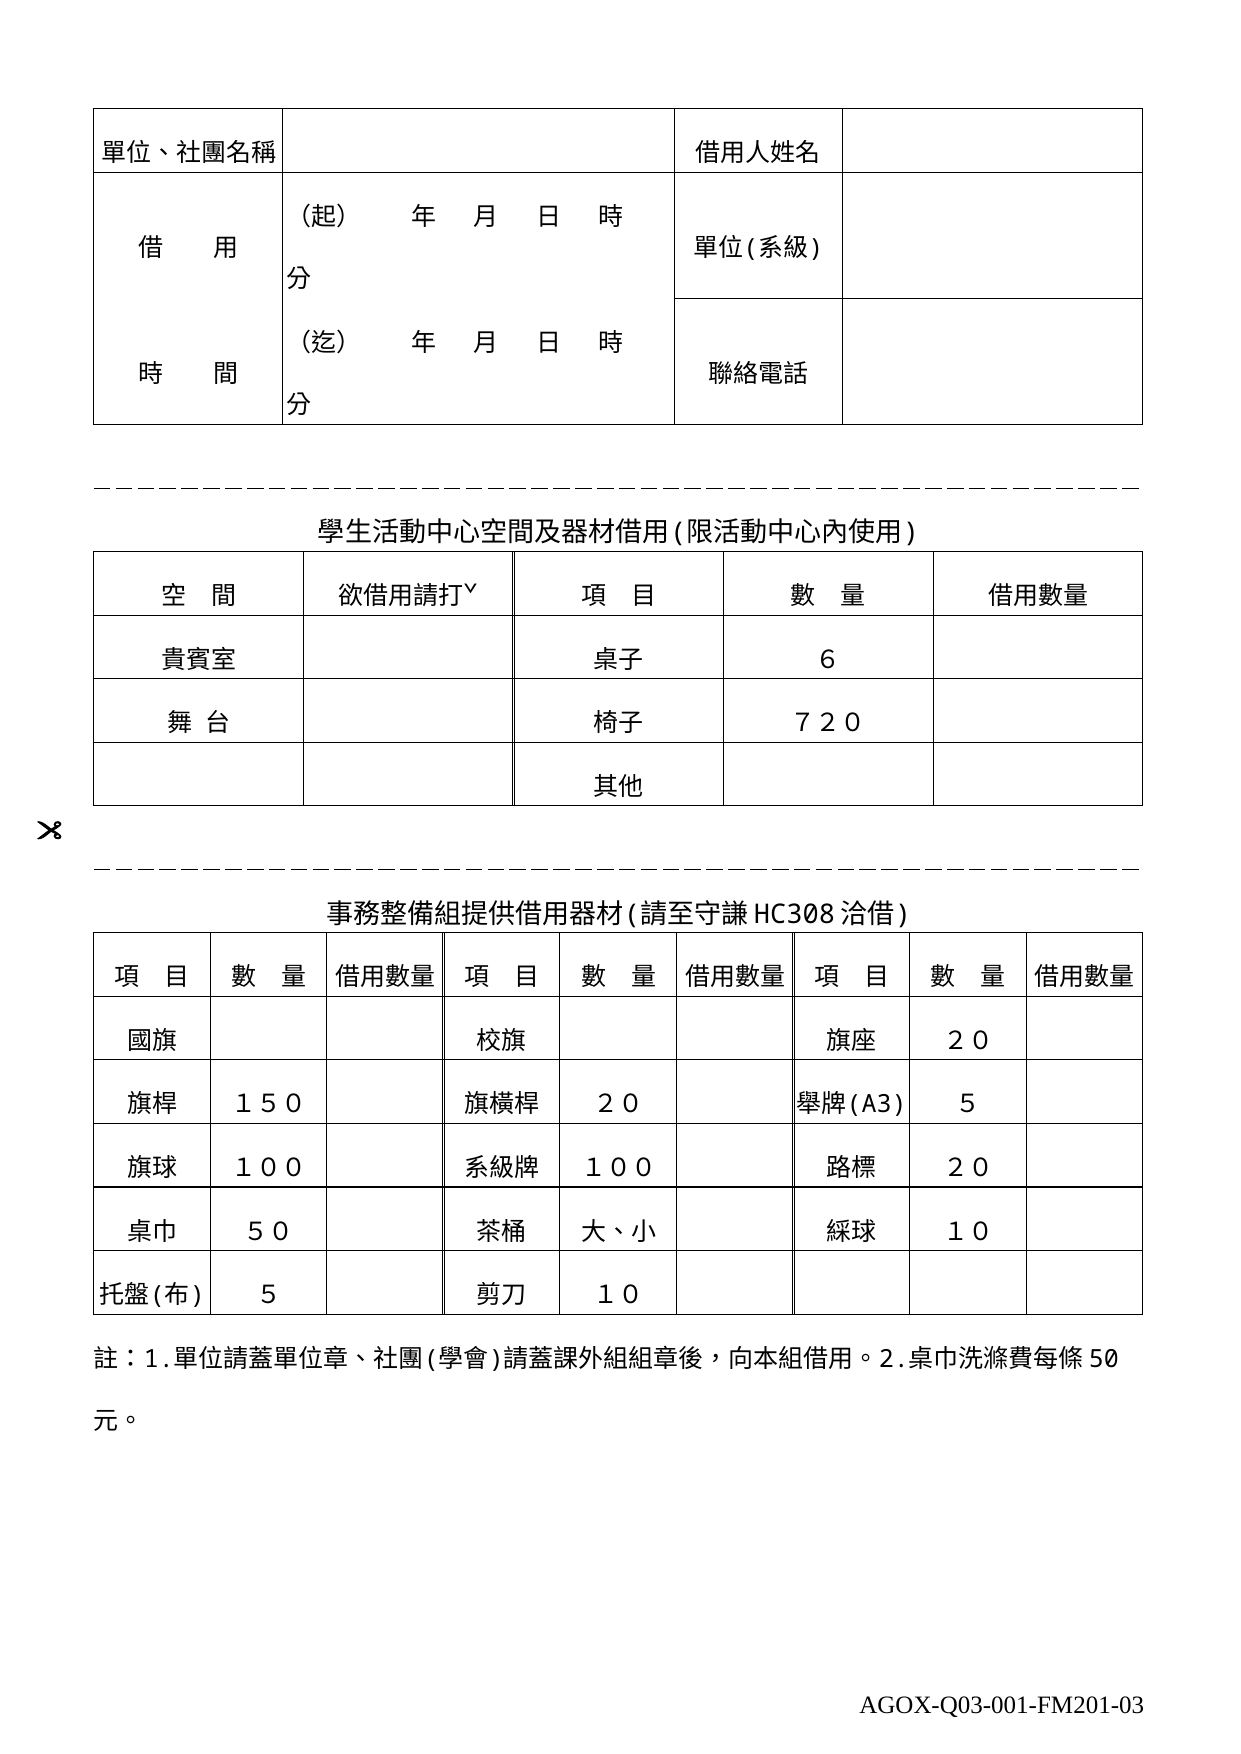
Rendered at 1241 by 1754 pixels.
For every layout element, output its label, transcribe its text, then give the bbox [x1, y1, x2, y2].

table_cell [327, 1188, 442, 1250]
table_cell 數 量 [724, 552, 933, 614]
table_cell 桌巾 [94, 1188, 210, 1250]
table_cell ２０ [560, 1060, 676, 1123]
table_cell [1027, 1124, 1142, 1186]
table_cell [1027, 1060, 1142, 1123]
table_cell 剪刀 [445, 1251, 559, 1313]
table_cell 系級牌 [445, 1124, 559, 1186]
table_cell 借用數量 [934, 552, 1142, 614]
table_cell [677, 1251, 792, 1313]
table_cell 貴賓室 [94, 616, 303, 678]
table_cell ７２０ [724, 679, 933, 742]
table_cell [304, 743, 512, 805]
table_cell [327, 1124, 442, 1186]
table_cell [327, 1251, 442, 1313]
table_cell 時 間 [94, 298, 282, 424]
table_cell [1027, 997, 1142, 1059]
table_cell 單位(系級) [675, 173, 842, 298]
table_cell [283, 425, 674, 487]
table_header 借用人姓名 [675, 109, 842, 172]
table_cell [843, 173, 1142, 298]
table_cell [94, 425, 283, 487]
table_cell ５ [211, 1251, 326, 1313]
table_cell 椅子 [515, 679, 723, 742]
table_cell 借用數量 [327, 933, 442, 996]
table_cell [843, 299, 1142, 424]
table_cell ２０ [910, 997, 1026, 1059]
table_cell [933, 806, 1143, 869]
table_cell [513, 806, 723, 869]
table_cell [934, 616, 1142, 678]
table_cell 旗座 [795, 997, 909, 1059]
table_cell [94, 743, 303, 805]
table_cell 校旗 [445, 997, 559, 1059]
table_cell [327, 997, 442, 1059]
table_cell 桌子 [515, 616, 723, 678]
table_header [283, 109, 674, 172]
table_cell [560, 997, 676, 1059]
table_cell [842, 425, 1143, 487]
table_cell 項 目 [94, 933, 210, 996]
table_cell 數 量 [211, 933, 326, 996]
table_cell [22, 806, 303, 869]
table_cell [795, 1251, 909, 1313]
table_cell （起） 年 月 日 時 分 [283, 173, 674, 298]
table_cell 數 量 [910, 933, 1026, 996]
table_cell （迄） 年 月 日 時 分 [283, 298, 674, 424]
table_cell [1027, 1188, 1142, 1250]
table_cell １００ [211, 1124, 326, 1186]
table_cell [934, 743, 1142, 805]
table_cell ５ [910, 1060, 1026, 1123]
table_cell ６ [724, 616, 933, 678]
table_cell [724, 743, 933, 805]
table_cell １０ [560, 1251, 676, 1313]
table_header 單位、社團名稱 [94, 109, 282, 172]
table_cell ２０ [910, 1124, 1026, 1186]
table_cell 旗球 [94, 1124, 210, 1186]
table_cell １０ [910, 1188, 1026, 1250]
table_cell 舞 台 [94, 679, 303, 742]
table_cell 空 間 [94, 552, 303, 614]
table_cell 旗桿 [94, 1060, 210, 1123]
table_header [843, 109, 1142, 172]
table_cell 茶桶 [445, 1188, 559, 1250]
table_cell 大、小 [560, 1188, 676, 1250]
table_cell １００ [560, 1124, 676, 1186]
table_cell 旗橫桿 [445, 1060, 559, 1123]
table_cell 舉牌(A3) [795, 1060, 909, 1123]
text 註：1.單位請蓋單位章、社團(學會)請蓋課外組組章後，向本組借用。2.桌巾洗滌費每條50元。 [94, 1314, 1144, 1439]
table_cell [327, 1060, 442, 1123]
table_cell 聯絡電話 [675, 299, 842, 424]
table_cell 其他 [515, 743, 723, 805]
table_cell 借 用 [94, 173, 282, 298]
table_cell [677, 1124, 792, 1186]
table_cell [211, 997, 326, 1059]
table_cell 國旗 [94, 997, 210, 1059]
table_cell [677, 997, 792, 1059]
table_cell [910, 1251, 1026, 1313]
table_cell 項 目 [515, 552, 723, 614]
table_cell １５０ [211, 1060, 326, 1123]
table_cell 項 目 [445, 933, 559, 996]
table_cell 借用數量 [677, 933, 792, 996]
table_cell [677, 1188, 792, 1250]
table_cell ５０ [211, 1188, 326, 1250]
table_cell [304, 679, 512, 742]
table_cell [1027, 1251, 1142, 1313]
table_cell 項 目 [795, 933, 909, 996]
table_cell [304, 806, 513, 869]
table_cell [304, 616, 512, 678]
table_cell [674, 425, 842, 487]
table_cell 欲借用請打ˇ [304, 552, 512, 614]
table_cell 數 量 [560, 933, 676, 996]
table_cell 借用數量 [1027, 933, 1142, 996]
table_cell [934, 679, 1142, 742]
table_cell [677, 1060, 792, 1123]
table_cell 綵球 [795, 1188, 909, 1250]
table_cell [723, 806, 933, 869]
table_cell 事務整備組提供借用器材(請至守謙HC308洽借) [94, 869, 1143, 932]
table_cell 路標 [795, 1124, 909, 1186]
table_cell 托盤(布) [94, 1251, 210, 1313]
table_cell 學生活動中心空間及器材借用(限活動中心內使用) [94, 488, 1143, 551]
